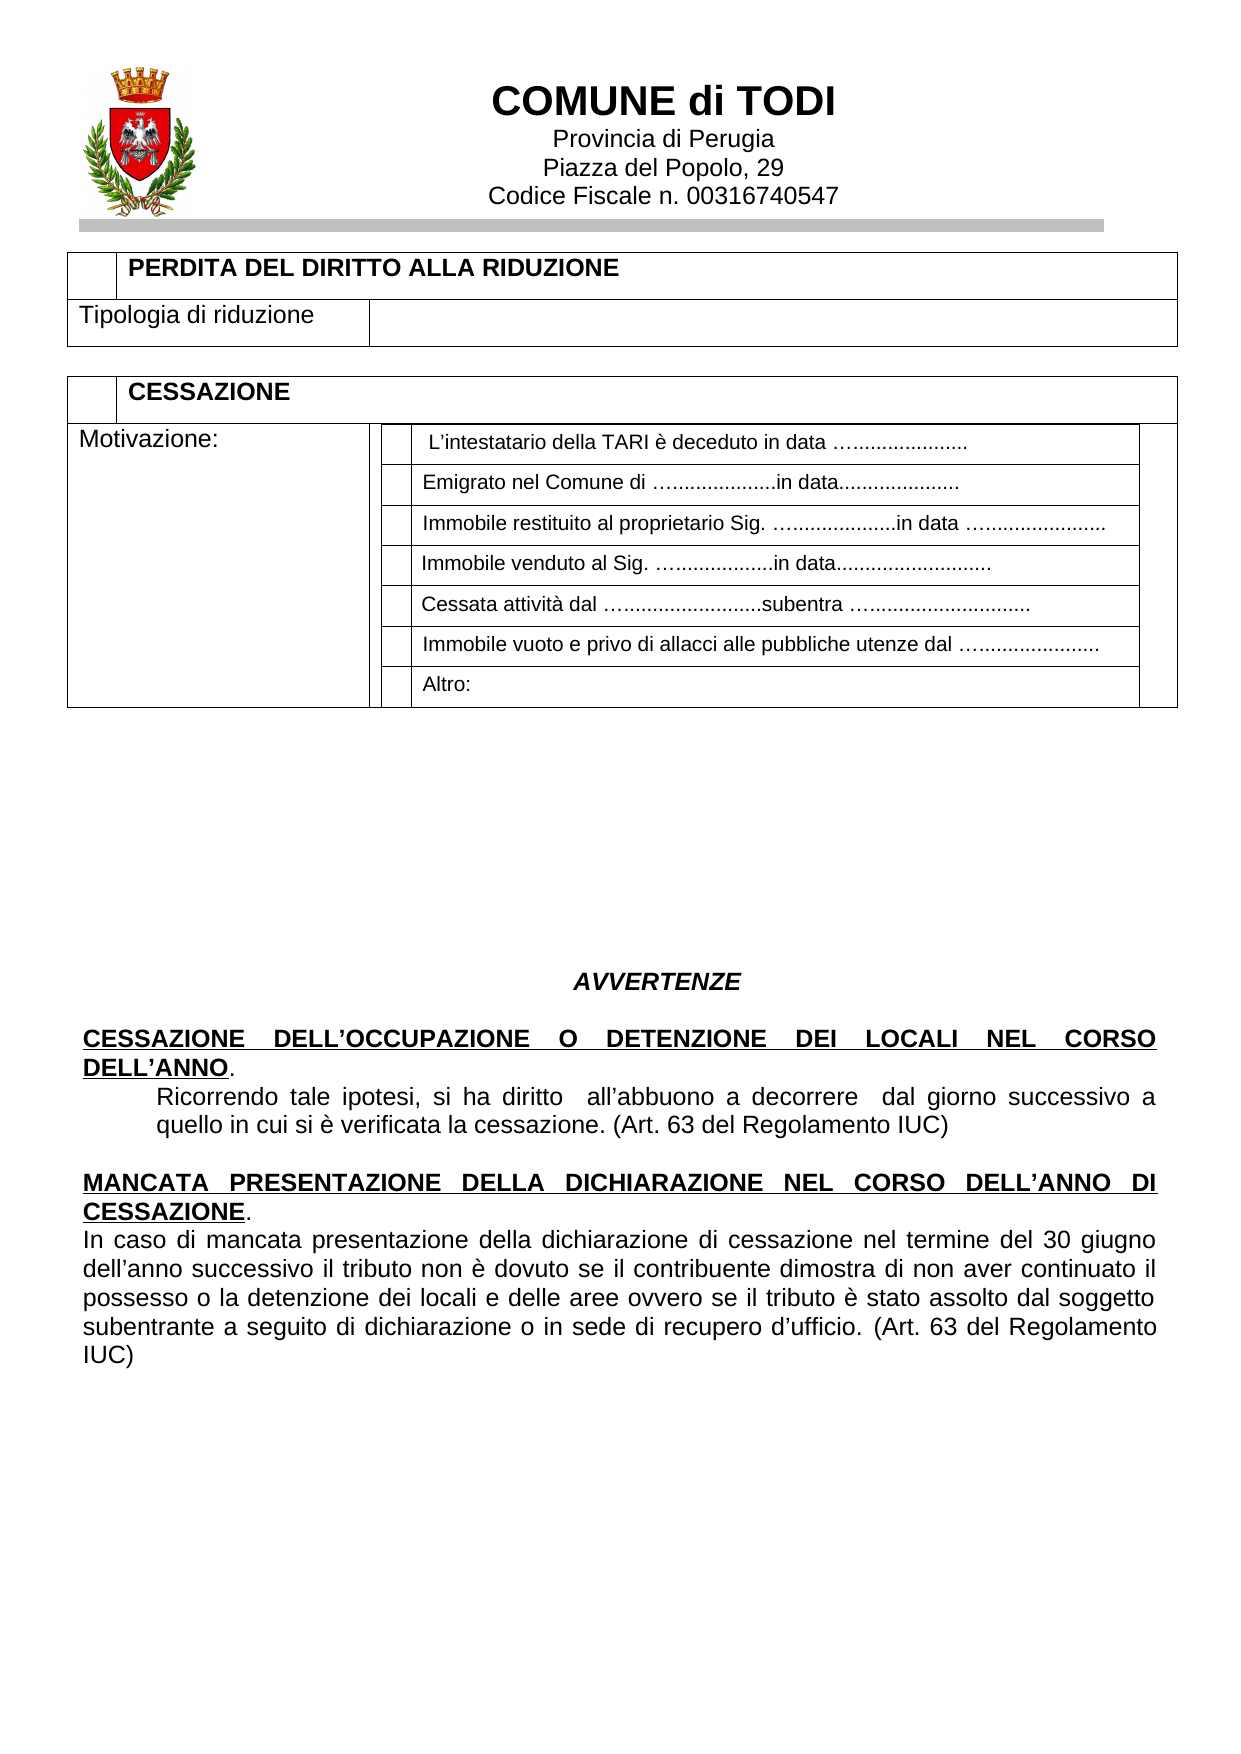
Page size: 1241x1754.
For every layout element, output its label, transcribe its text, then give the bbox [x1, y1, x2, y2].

table_cell Immobile vuoto e privo di allacci alle pubbliche utenze dal …..................... [412, 627, 1139, 666]
text DELL’ANNO. [83, 1050, 1157, 1082]
table_header L’intestatario della TARI è deceduto in data ….................... [412, 425, 1139, 464]
table_cell Emigrato nel Comune di …..................in data..................... [412, 465, 1139, 504]
table_cell Tipologia di riduzione [68, 300, 369, 346]
table_cell Altro: [412, 667, 1139, 707]
table_header [382, 425, 411, 464]
table_cell Motivazione: [68, 424, 369, 707]
table_cell [1140, 424, 1177, 707]
table_cell [382, 627, 411, 666]
text MANCATA PRESENTAZIONE DELLA DICHIARAZIONE NEL CORSO DELL’ANNO DI [83, 1168, 1157, 1193]
picture [82, 67, 196, 217]
table_header [68, 253, 116, 299]
text CESSAZIONE. [83, 1194, 1157, 1226]
table_cell [382, 546, 411, 585]
text CESSAZIONE DELL’OCCUPAZIONE O DETENZIONE DEI LOCALI NEL CORSO [83, 1024, 1157, 1049]
table_cell [382, 586, 411, 626]
text Ricorrendo tale ipotesi, si ha diritto all’abbuono a decorrere dal giorno successivo a quello in cui si è verificata la cessazione. (Art. 63 del Regolamento IUC) [156, 1082, 1157, 1139]
table_cell [382, 506, 411, 545]
text In caso di mancata presentazione della dichiarazione di cessazione nel termine del 30 giugno dell’anno successivo il tributo non è dovuto se il contribuente dimostra di non aver continuato il possesso o la detenzione dei locali e delle aree ovvero se il tributo è stato assolto dal soggetto subentrante a seguito di dichiarazione o in sede di recupero d’ufficio. (Art. 63 del Regolamento IUC) [83, 1226, 1157, 1369]
text AVVERTENZE [83, 967, 1157, 996]
table_header PERDITA DEL DIRITTO ALLA RIDUZIONE [117, 253, 1177, 299]
table_cell [370, 424, 381, 707]
table_cell [370, 300, 1177, 346]
table_cell Immobile restituito al proprietario Sig. …..................in data …..................... [412, 506, 1139, 545]
table_cell Immobile venduto al Sig. ….................in data........................... [412, 546, 1139, 585]
table_header CESSAZIONE [117, 377, 1177, 423]
table_header [68, 377, 116, 423]
table_cell Cessata attività dal …........................subentra …............................ [412, 586, 1139, 626]
table_cell [382, 667, 411, 707]
table_cell [382, 465, 411, 504]
